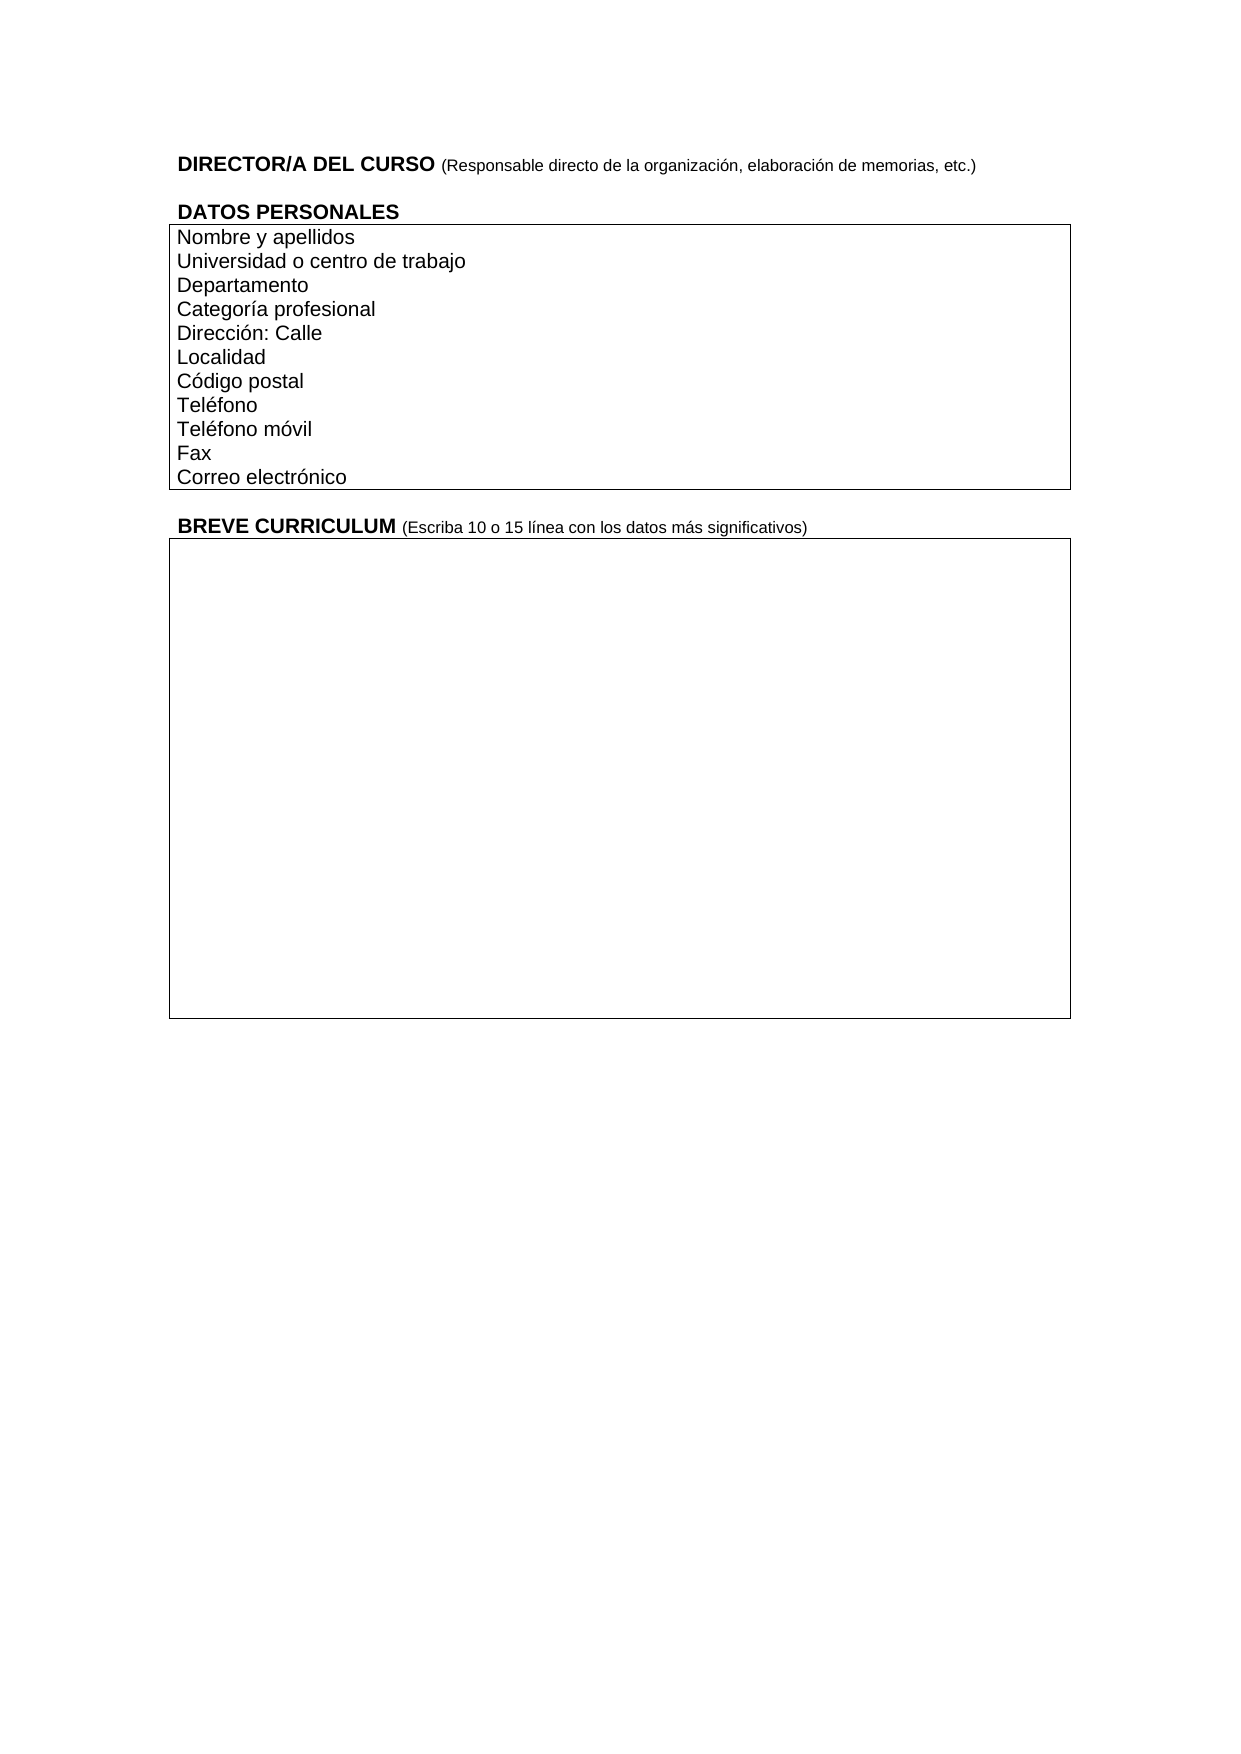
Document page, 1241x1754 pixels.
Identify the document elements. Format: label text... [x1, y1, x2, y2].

subtitle BREVE CURRICULUM (Escriba 10 o 15 línea con los datos más significativos) [177, 513, 1181, 537]
table_cell Dirección: Calle [170, 321, 487, 345]
table_cell [487, 369, 1070, 393]
table_header Nombre y apellidos [170, 225, 487, 249]
table_cell Correo electrónico [170, 465, 487, 488]
table_cell Teléfono móvil [170, 417, 487, 441]
table_cell Fax [170, 441, 487, 464]
table_cell Teléfono [170, 393, 487, 417]
table_cell [487, 249, 1070, 273]
table_cell [487, 417, 1070, 441]
table_cell [487, 297, 1070, 321]
table_cell Categoría profesional [170, 297, 487, 321]
subtitle DATOS PERSONALES [177, 200, 1181, 224]
table_cell [487, 321, 1070, 345]
table_cell Localidad [170, 345, 487, 369]
table_header [170, 539, 1070, 1018]
table_cell [487, 465, 1070, 488]
text DIRECTOR/A DEL CURSO (Responsable directo de la organización, elaboración de memorias, etc.) [177, 152, 1181, 176]
table_cell Código postal [170, 369, 487, 393]
table_cell [487, 345, 1070, 369]
table_header [487, 225, 1070, 249]
table_cell Universidad o centro de trabajo [170, 249, 487, 273]
table_cell [487, 441, 1070, 464]
table_cell [487, 273, 1070, 297]
table_cell Departamento [170, 273, 487, 297]
table_cell [487, 393, 1070, 417]
